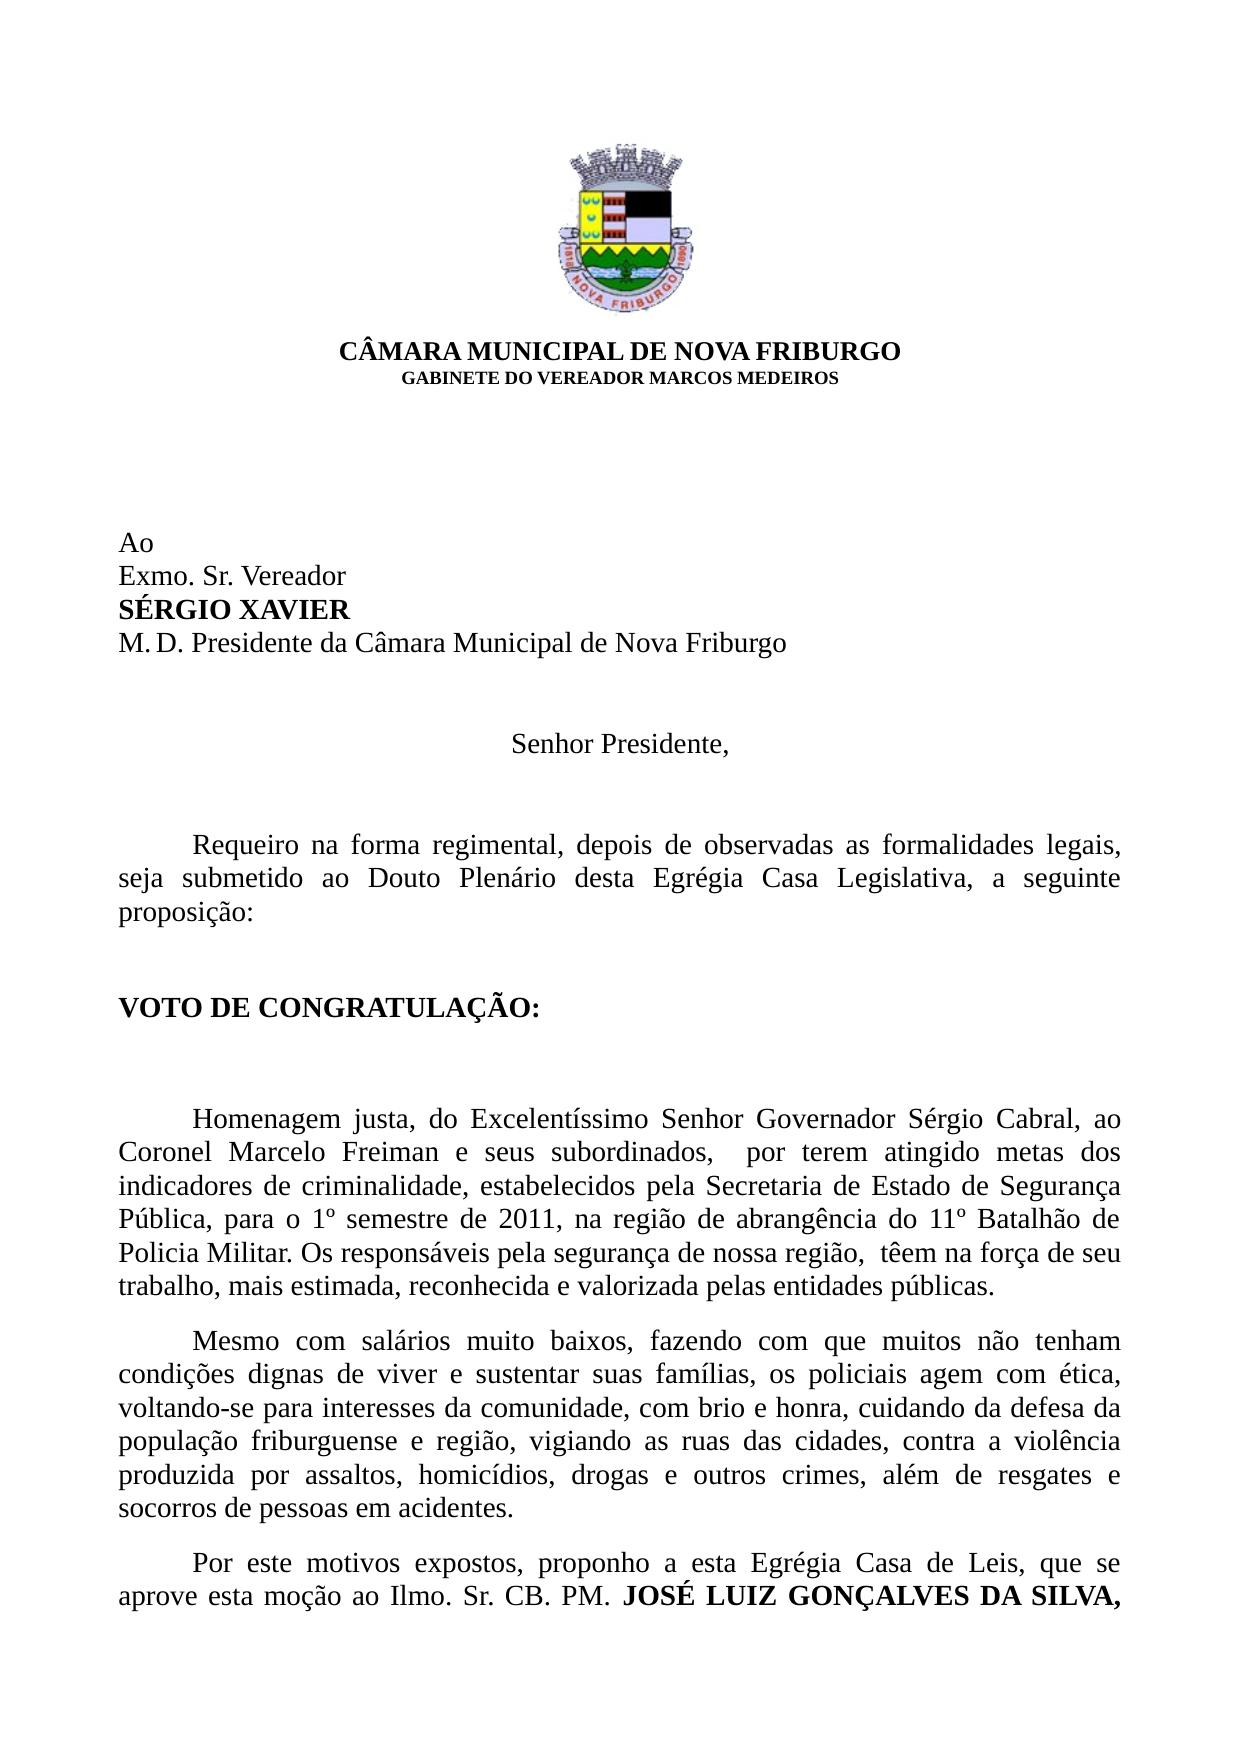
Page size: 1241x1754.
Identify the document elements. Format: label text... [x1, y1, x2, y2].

picture [537, 127, 703, 327]
text CÂMARA MUNICIPAL DE NOVA FRIBURGO [118, 335, 1122, 367]
text SÉRGIO XAVIER [118, 592, 1122, 626]
text VOTO DE CONGRATULAÇÃO: [118, 990, 1122, 1023]
text Por este motivos expostos, proponho a esta Egrégia Casa de Leis, que se aprove esta moção ao Ilmo. Sr. CB. PM. JOSÉ LUIZ GONÇALVES DA SILVA, [118, 1545, 1122, 1612]
text Senhor Presidente, [118, 726, 1122, 760]
text Mesmo com salários muito baixos, fazendo com que muitos não tenham condições dignas de viver e sustentar suas famílias, os policiais agem com ética, voltando-se para interesses da comunidade, com brio e honra, cuidando da defesa da população friburguense e região, vigiando as ruas das cidades, contra a violência produzida por assaltos, homicídios, drogas e outros crimes, além de resgates e socorros de pessoas em acidentes. [118, 1323, 1122, 1524]
text Requeiro na forma regimental, depois de observadas as formalidades legais, seja submetido ao Douto Plenário desta Egrégia Casa Legislativa, a seguinte proposição: [118, 827, 1122, 927]
text Homenagem justa, do Excelentíssimo Senhor Governador Sérgio Cabral, ao Coronel Marcelo Freiman e seus subordinados, por terem atingido metas dos indicadores de criminalidade, estabelecidos pela Secretaria de Estado de Segurança Pública, para o 1º semestre de 2011, na região de abrangência do 11º Batalhão de Policia Militar. Os responsáveis pela segurança de nossa região, têem na força de seu trabalho, mais estimada, reconhecida e valorizada pelas entidades públicas. [118, 1101, 1122, 1302]
text Ao [118, 525, 1122, 558]
text GABINETE DO VEREADOR MARCOS MEDEIROS [118, 367, 1122, 388]
text Exmo. Sr. Vereador [118, 558, 1122, 592]
list D. Presidente da Câmara Municipal de Nova Friburgo [118, 626, 1122, 659]
